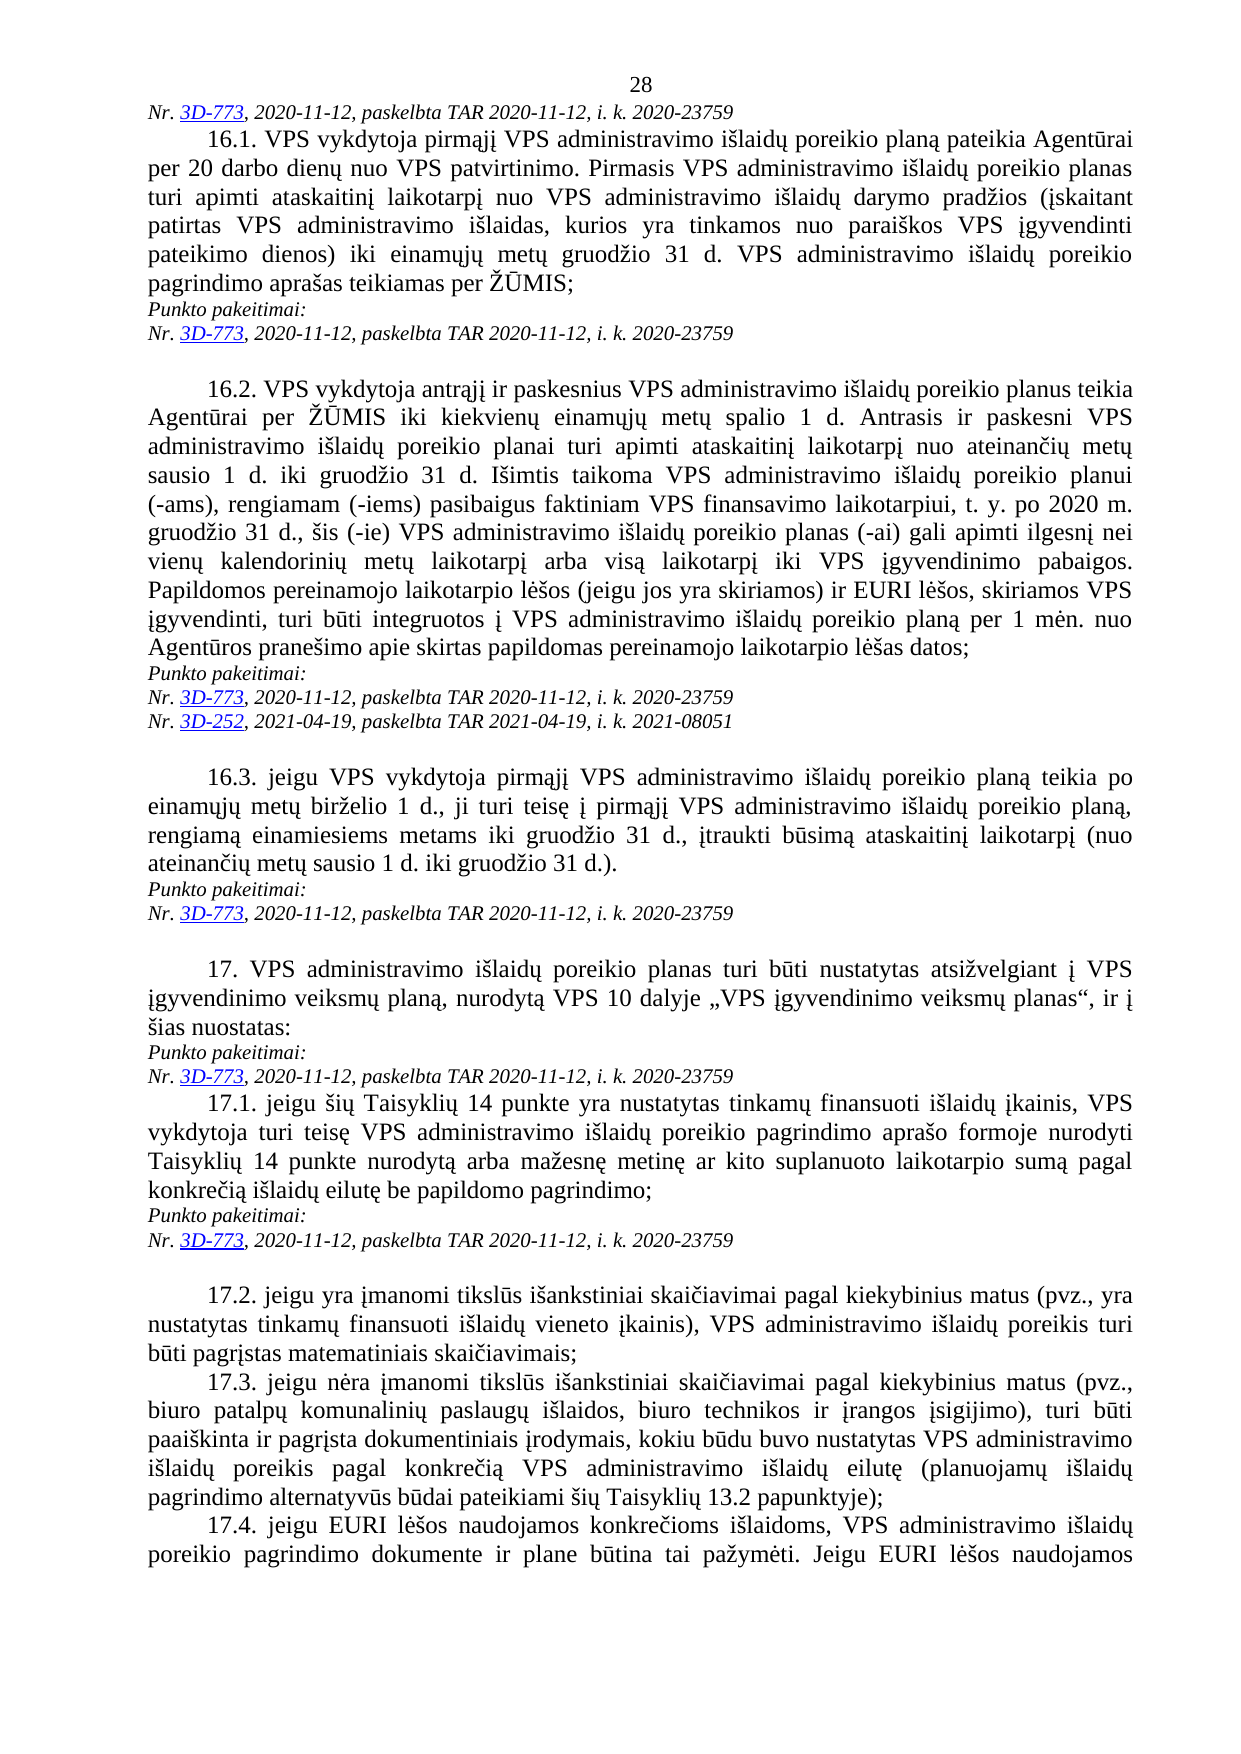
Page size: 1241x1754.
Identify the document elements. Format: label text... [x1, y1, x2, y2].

text Nr. 3D-773, 2020-11-12, paskelbta TAR 2020-11-12, i. k. 2020-23759 [148, 1227, 1134, 1252]
text Nr. 3D-773, 2020-11-12, paskelbta TAR 2020-11-12, i. k. 2020-23759 [148, 321, 1134, 345]
text 16.3. jeigu VPS vykdytoja pirmąjį VPS administravimo išlaidų poreikio planą teikia po einamųjų metų birželio 1 d., ji turi teisę į pirmąjį VPS administravimo išlaidų poreikio planą, rengiamą einamiesiems metams iki gruodžio 31 d., įtraukti būsimą ataskaitinį laikotarpį (nuo ateinančių metų sausio 1 d. iki gruodžio 31 d.). [148, 762, 1134, 877]
text Nr. 3D-773, 2020-11-12, paskelbta TAR 2020-11-12, i. k. 2020-23759 [148, 901, 1134, 925]
text Nr. 3D-773, 2020-11-12, paskelbta TAR 2020-11-12, i. k. 2020-23759 [148, 1064, 1134, 1088]
text 17.4. jeigu EURI lėšos naudojamos konkrečioms išlaidoms, VPS administravimo išlaidų poreikio pagrindimo dokumente ir plane būtina tai pažymėti. Jeigu EURI lėšos naudojamos [148, 1510, 1134, 1568]
text Punkto pakeitimai: [148, 297, 1134, 321]
text 17. VPS administravimo išlaidų poreikio planas turi būti nustatytas atsižvelgiant į VPS įgyvendinimo veiksmų planą, nurodytą VPS 10 dalyje „VPS įgyvendinimo veiksmų planas“, ir į šias nuostatas: [148, 954, 1134, 1040]
text Punkto pakeitimai: [148, 661, 1134, 685]
text 16.1. VPS vykdytoja pirmąjį VPS administravimo išlaidų poreikio planą pateikia Agentūrai per 20 darbo dienų nuo VPS patvirtinimo. Pirmasis VPS administravimo išlaidų poreikio planas turi apimti ataskaitinį laikotarpį nuo VPS administravimo išlaidų darymo pradžios (įskaitant patirtas VPS administravimo išlaidas, kurios yra tinkamos nuo paraiškos VPS įgyvendinti pateikimo dienos) iki einamųjų metų gruodžio 31 d. VPS administravimo išlaidų poreikio pagrindimo aprašas teikiamas per ŽŪMIS; [148, 124, 1134, 297]
text 17.1. jeigu šių Taisyklių 14 punkte yra nustatytas tinkamų finansuoti išlaidų įkainis, VPS vykdytoja turi teisę VPS administravimo išlaidų poreikio pagrindimo aprašo formoje nurodyti Taisyklių 14 punkte nurodytą arba mažesnę metinę ar kito suplanuoto laikotarpio sumą pagal konkrečią išlaidų eilutę be papildomo pagrindimo; [148, 1088, 1134, 1203]
text Punkto pakeitimai: [148, 1040, 1134, 1064]
text Punkto pakeitimai: [148, 1203, 1134, 1227]
text 17.2. jeigu yra įmanomi tikslūs išankstiniai skaičiavimai pagal kiekybinius matus (pvz., yra nustatytas tinkamų finansuoti išlaidų vieneto įkainis), VPS administravimo išlaidų poreikis turi būti pagrįstas matematiniais skaičiavimais; [148, 1280, 1134, 1367]
text Nr. 3D-252, 2021-04-19, paskelbta TAR 2021-04-19, i. k. 2021-08051 [148, 709, 1134, 733]
text Nr. 3D-773, 2020-11-12, paskelbta TAR 2020-11-12, i. k. 2020-23759 [148, 685, 1134, 709]
text Punkto pakeitimai: [148, 877, 1134, 901]
text Nr. 3D-773, 2020-11-12, paskelbta TAR 2020-11-12, i. k. 2020-23759 [148, 100, 1134, 124]
text 17.3. jeigu nėra įmanomi tikslūs išankstiniai skaičiavimai pagal kiekybinius matus (pvz., biuro patalpų komunalinių paslaugų išlaidos, biuro technikos ir įrangos įsigijimo), turi būti paaiškinta ir pagrįsta dokumentiniais įrodymais, kokiu būdu buvo nustatytas VPS administravimo išlaidų poreikis pagal konkrečią VPS administravimo išlaidų eilutę (planuojamų išlaidų pagrindimo alternatyvūs būdai pateikiami šių Taisyklių 13.2 papunktyje); [148, 1367, 1134, 1510]
text 16.2. VPS vykdytoja antrąjį ir paskesnius VPS administravimo išlaidų poreikio planus teikia Agentūrai per ŽŪMIS iki kiekvienų einamųjų metų spalio 1 d. Antrasis ir paskesni VPS administravimo išlaidų poreikio planai turi apimti ataskaitinį laikotarpį nuo ateinančių metų sausio 1 d. iki gruodžio 31 d. Išimtis taikoma VPS administravimo išlaidų poreikio planui (-ams), rengiamam (-iems) pasibaigus faktiniam VPS finansavimo laikotarpiui, t. y. po 2020 m. gruodžio 31 d., šis (-ie) VPS administravimo išlaidų poreikio planas (-ai) gali apimti ilgesnį nei vienų kalendorinių metų laikotarpį arba visą laikotarpį iki VPS įgyvendinimo pabaigos. Papildomos pereinamojo laikotarpio lėšos (jeigu jos yra skiriamos) ir EURI lėšos, skiriamos VPS įgyvendinti, turi būti integruotos į VPS administravimo išlaidų poreikio planą per 1 mėn. nuo Agentūros pranešimo apie skirtas papildomas pereinamojo laikotarpio lėšas datos; [148, 374, 1134, 661]
